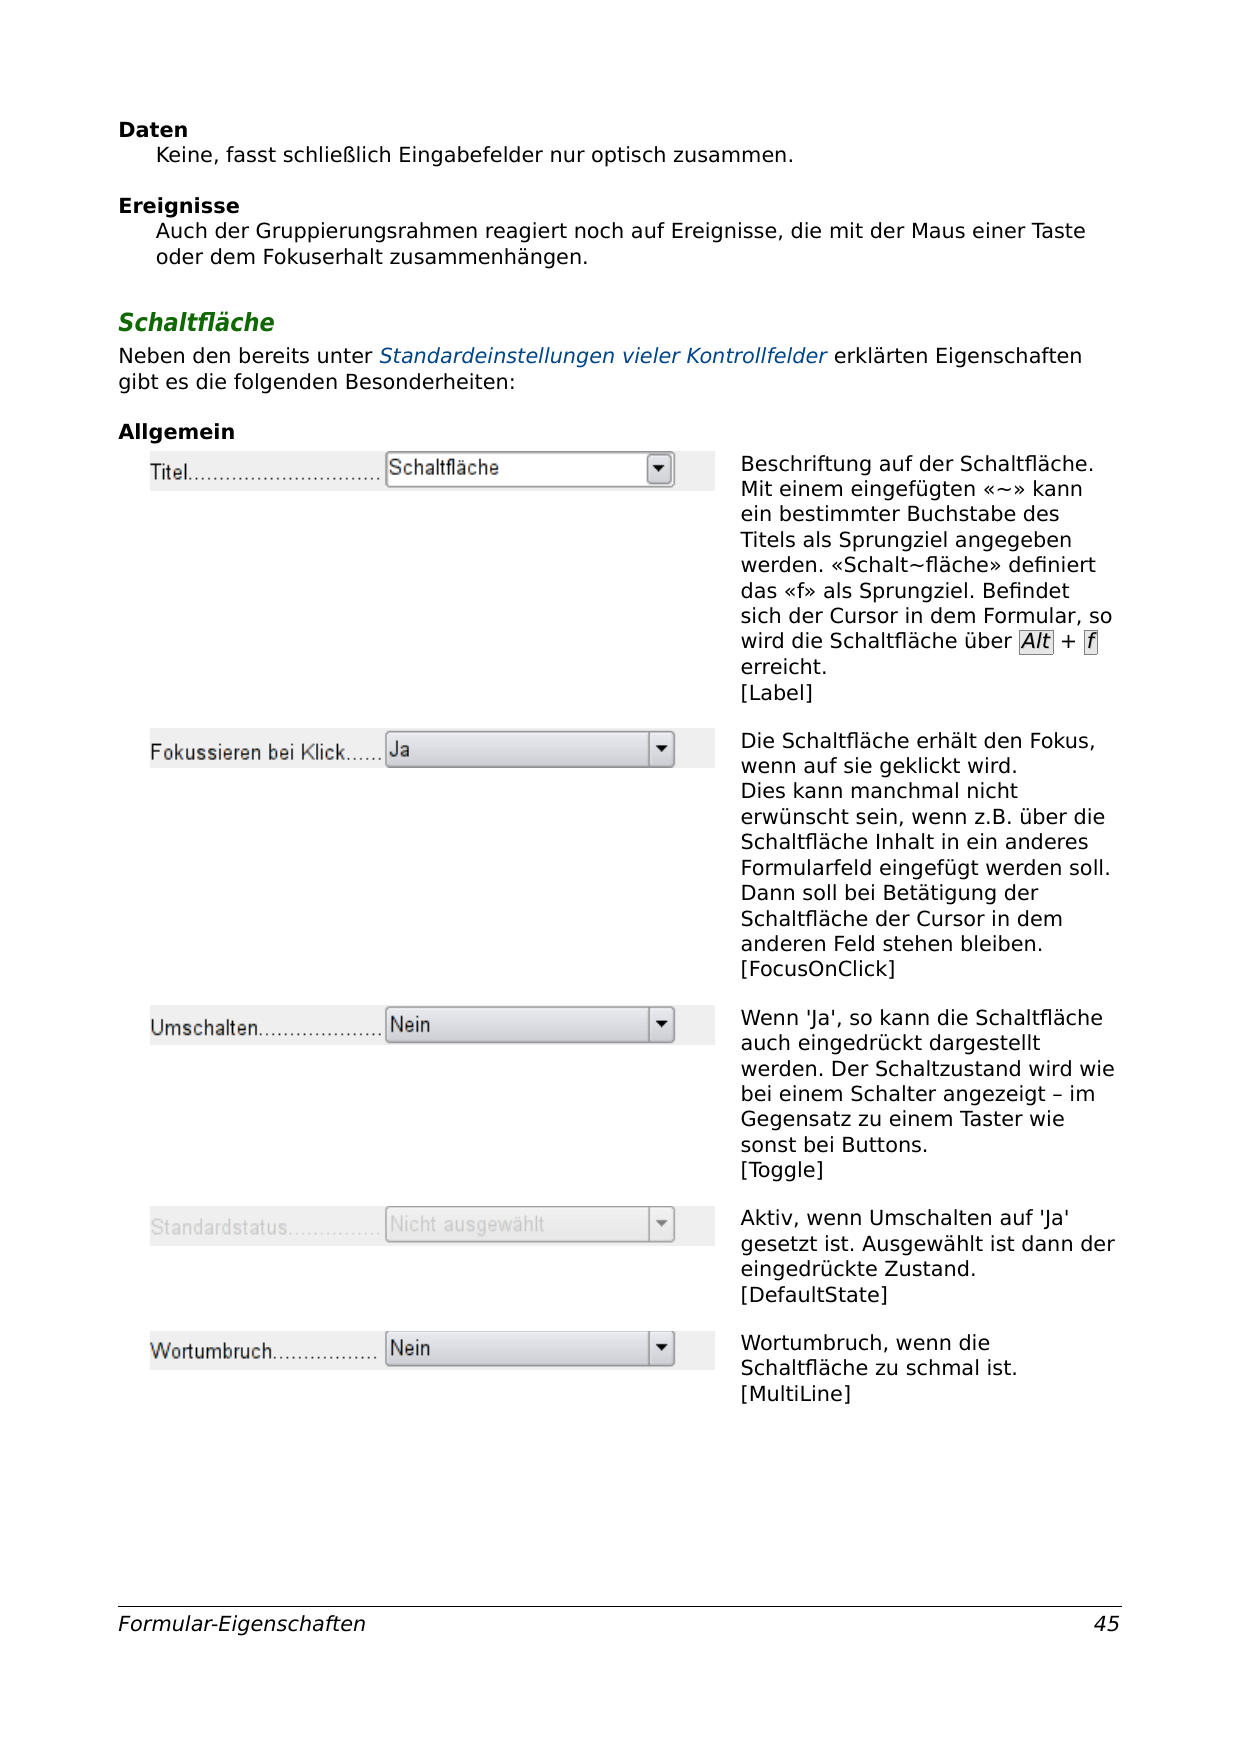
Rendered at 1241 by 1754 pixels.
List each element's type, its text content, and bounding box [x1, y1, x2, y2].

table_header Beschriftung auf der Schaltfläche. Mit einem eingefügten «~» kann ein bestimmter Buchstabe des Titels als Sprungziel angegeben werden. «Schalt~fläche» definiert das «f» als Sprungziel. Befindet sich der Cursor in dem Formular, so wird die Schaltfläche über Alt + f erreicht. [Label] [735, 446, 1122, 723]
table_cell [144, 1000, 734, 1201]
table_header [144, 446, 734, 723]
list Ereignisse [118, 194, 1122, 218]
picture [149, 728, 716, 768]
table_cell Aktiv, wenn Umschalten auf 'Ja' gesetzt ist. Ausgewählt ist dann der eingedrückte Zustand. [DefaultState] [735, 1201, 1122, 1325]
text Keine, fasst schließlich Eingabefelder nur optisch zusammen. [156, 143, 1122, 168]
subtitle Schaltfläche [118, 308, 1122, 337]
list Allgemein [118, 420, 1122, 445]
table_cell [144, 723, 734, 1000]
table_cell Die Schaltfläche erhält den Fokus, wenn auf sie geklickt wird. Dies kann manchmal nicht erwünscht sein, wenn z.B. über die Schaltfläche Inhalt in ein anderes Formularfeld eingefügt werden soll. Dann soll bei Betätigung der Schaltfläche der Cursor in dem anderen Feld stehen bleiben. [FocusOnClick] [735, 723, 1122, 1000]
picture [149, 1331, 716, 1370]
picture [149, 1206, 716, 1246]
table_cell [144, 1201, 734, 1325]
text Neben den bereits unter Standardeinstellungen vieler Kontrollfelder erklärten Eigenschaften gibt es die folgenden Besonderheiten: [118, 344, 1122, 394]
picture [149, 1005, 716, 1045]
list Daten [118, 118, 1122, 142]
picture [149, 451, 716, 491]
table_cell Wortumbruch, wenn die Schaltfläche zu schmal ist. [MultiLine] [735, 1325, 1122, 1424]
text Auch der Gruppierungsrahmen reagiert noch auf Ereignisse, die mit der Maus einer Taste oder dem Fokuserhalt zusammenhängen. [156, 219, 1122, 269]
table_cell Wenn 'Ja', so kann die Schaltfläche auch eingedrückt dargestellt werden. Der Schaltzustand wird wie bei einem Schalter angezeigt – im Gegensatz zu einem Taster wie sonst bei Buttons. [Toggle] [735, 1000, 1122, 1201]
table_cell [144, 1325, 734, 1424]
